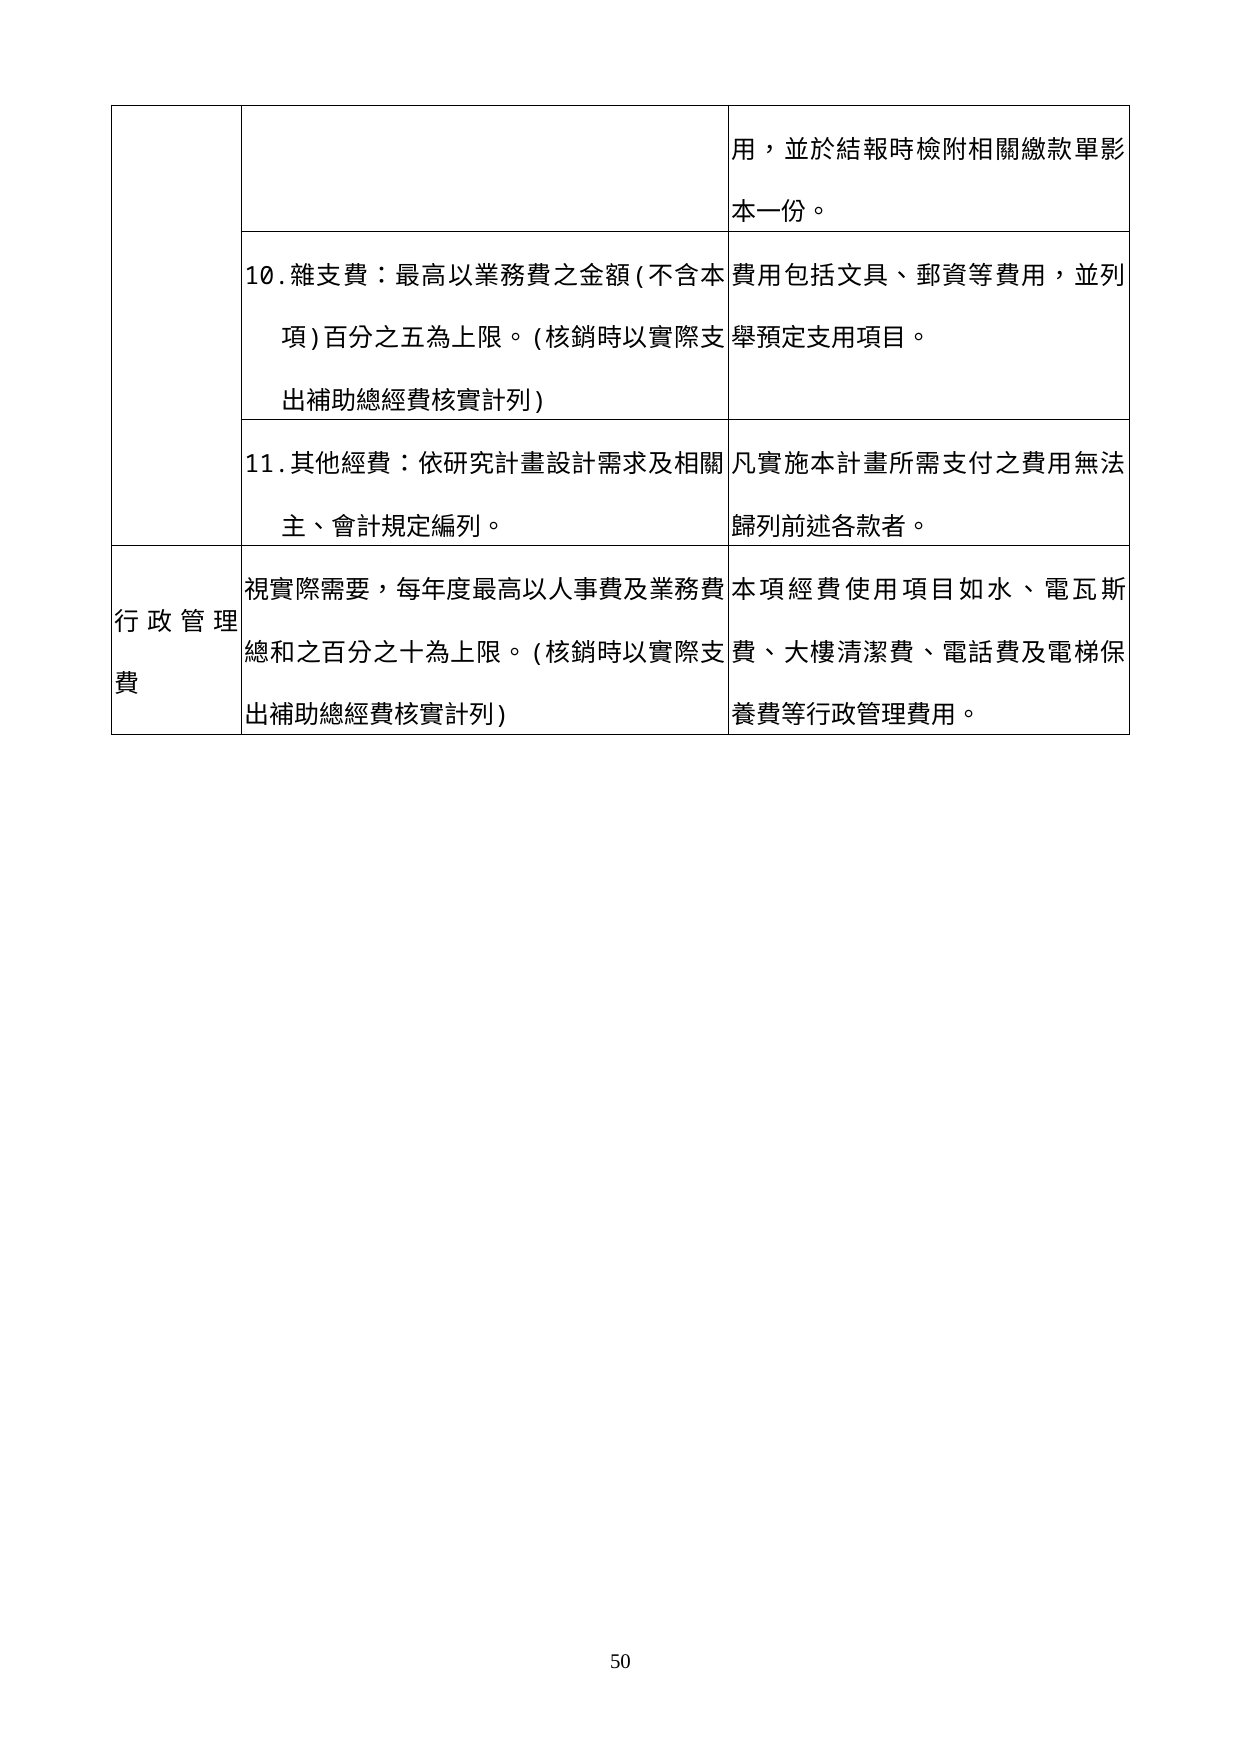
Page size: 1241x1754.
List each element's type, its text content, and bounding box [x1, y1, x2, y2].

table_cell 費用包括文具、郵資等費用，並列舉預定支用項目。 [729, 232, 1129, 419]
table_cell 行政管理費 [112, 546, 241, 734]
table_cell 11.其他經費：依研究計畫設計需求及相關主、會計規定編列。 [242, 420, 728, 545]
table_cell 本項經費使用項目如水、電瓦斯費、大樓清潔費、電話費及電梯保養費等行政管理費用。 [729, 546, 1129, 734]
table_cell 凡實施本計畫所需支付之費用無法歸列前述各款者。 [729, 420, 1129, 545]
table_cell [112, 106, 241, 545]
table_cell 10.雜支費：最高以業務費之金額(不含本項)百分之五為上限。(核銷時以實際支出補助總經費核實計列) [242, 232, 728, 419]
table_cell [242, 106, 728, 231]
table_cell 視實際需要，每年度最高以人事費及業務費總和之百分之十為上限。(核銷時以實際支出補助總經費核實計列) [242, 546, 728, 734]
table_cell 用，並於結報時檢附相關繳款單影本一份。 [729, 106, 1129, 231]
